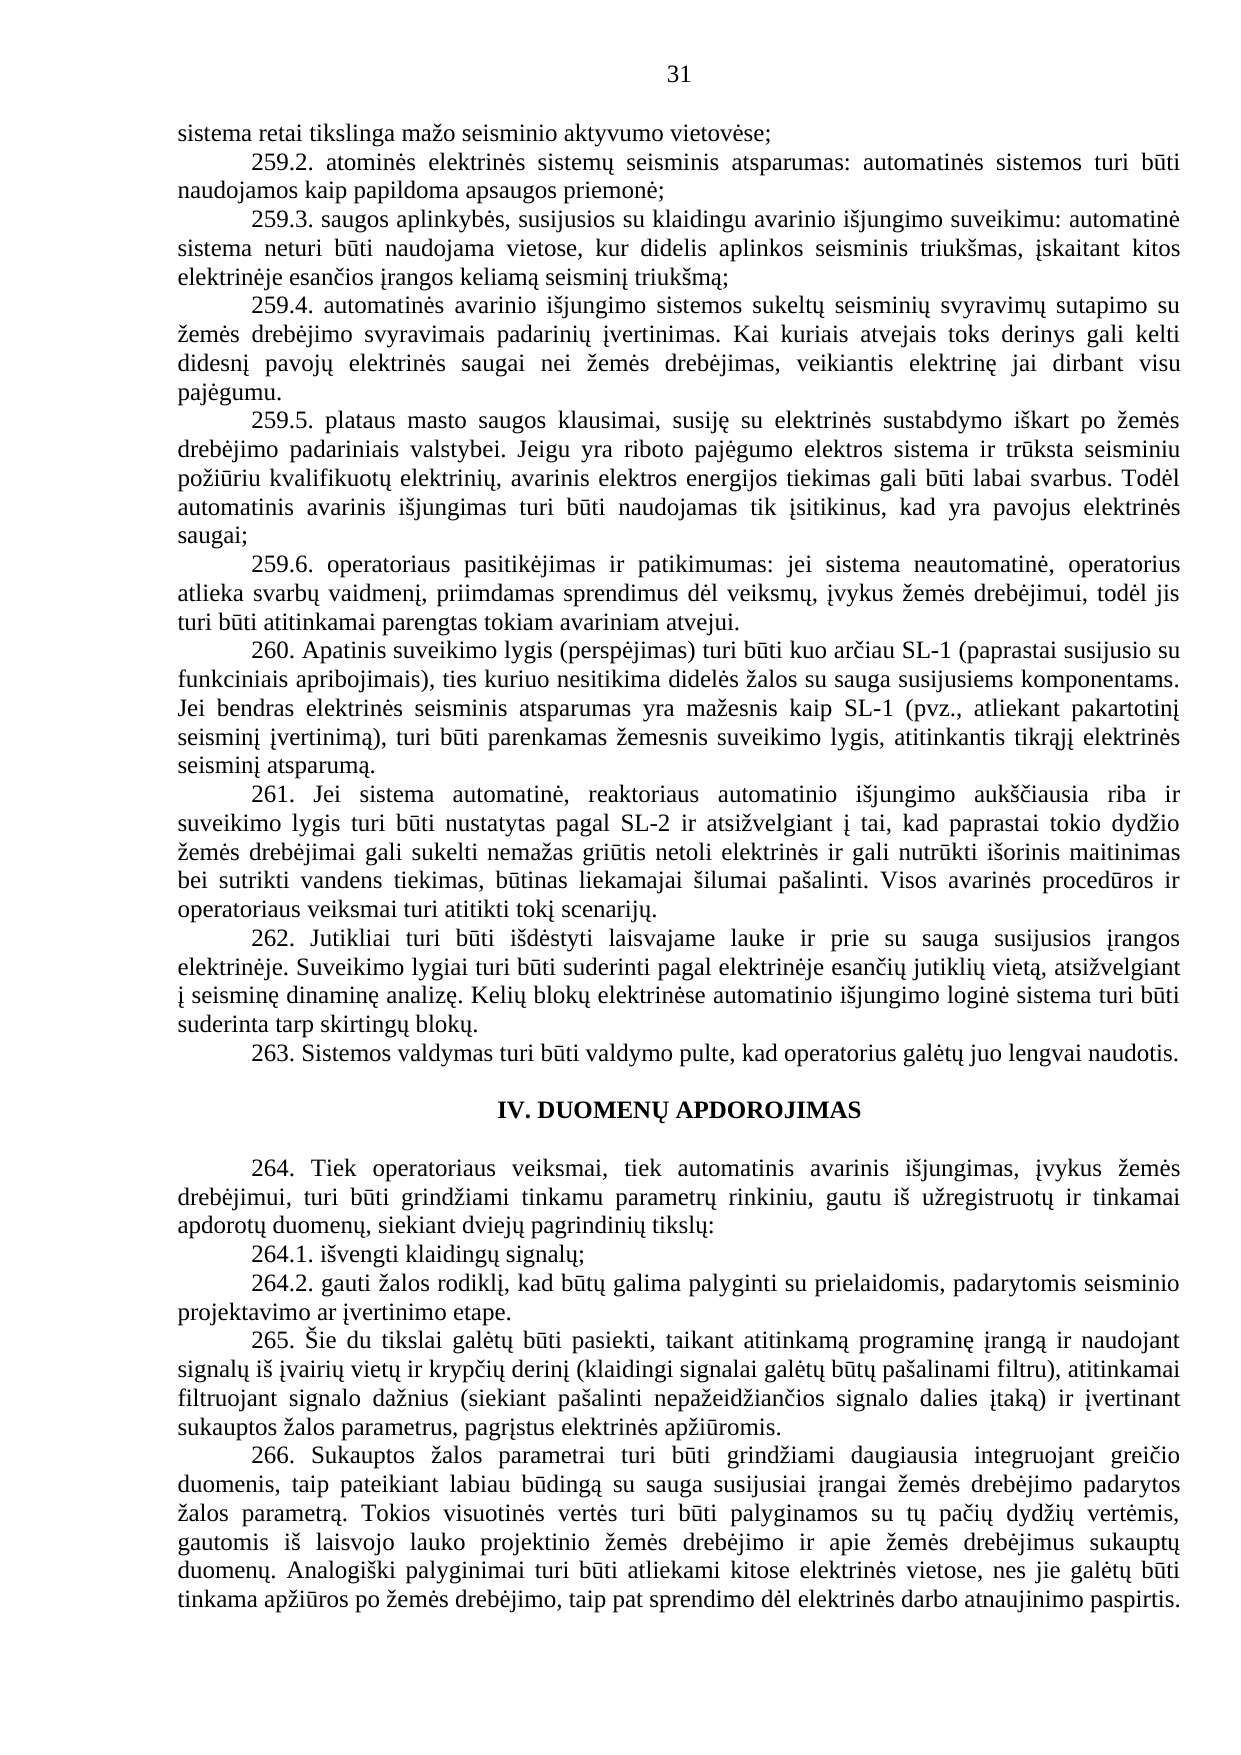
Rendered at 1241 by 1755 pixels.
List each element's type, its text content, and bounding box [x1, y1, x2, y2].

text 264. Tiek operatoriaus veiksmai, tiek automatinis avarinis išjungimas, įvykus žemės drebėjimui, turi būti grindžiami tinkamu parametrų rinkiniu, gautu iš užregistruotų ir tinkamai apdorotų duomenų, siekiant dviejų pagrindinių tikslų: [177, 1153, 1181, 1239]
text 259.4. automatinės avarinio išjungimo sistemos sukeltų seisminių svyravimų sutapimo su žemės drebėjimo svyravimais padarinių įvertinimas. Kai kuriais atvejais toks derinys gali kelti didesnį pavojų elektrinės saugai nei žemės drebėjimas, veikiantis elektrinę jai dirbant visu pajėgumu. [177, 291, 1181, 406]
text 264.1. išvengti klaidingų signalų; [177, 1239, 1181, 1268]
text 265. Šie du tikslai galėtų būti pasiekti, taikant atitinkamą programinę įrangą ir naudojant signalų iš įvairių vietų ir krypčių derinį (klaidingi signalai galėtų būtų pašalinami filtru), atitinkamai filtruojant signalo dažnius (siekiant pašalinti nepažeidžiančios signalo dalies įtaką) ir įvertinant sukauptos žalos parametrus, pagrįstus elektrinės apžiūromis. [177, 1326, 1181, 1441]
text 264.2. gauti žalos rodiklį, kad būtų galima palyginti su prielaidomis, padarytomis seisminio projektavimo ar įvertinimo etape. [177, 1268, 1181, 1326]
text 266. Sukauptos žalos parametrai turi būti grindžiami daugiausia integruojant greičio duomenis, taip pateikiant labiau būdingą su sauga susijusiai įrangai žemės drebėjimo padarytos žalos parametrą. Tokios visuotinės vertės turi būti palyginamos su tų pačių dydžių vertėmis, gautomis iš laisvojo lauko projektinio žemės drebėjimo ir apie žemės drebėjimus sukauptų duomenų. Analogiški palyginimai turi būti atliekami kitose elektrinės vietose, nes jie galėtų būti tinkama apžiūros po žemės drebėjimo, taip pat sprendimo dėl elektrinės darbo atnaujinimo paspirtis. [177, 1441, 1181, 1613]
text 261. Jei sistema automatinė, reaktoriaus automatinio išjungimo aukščiausia riba ir suveikimo lygis turi būti nustatytas pagal SL-2 ir atsižvelgiant į tai, kad paprastai tokio dydžio žemės drebėjimai gali sukelti nemažas griūtis netoli elektrinės ir gali nutrūkti išorinis maitinimas bei sutrikti vandens tiekimas, būtinas liekamajai šilumai pašalinti. Visos avarinės procedūros ir operatoriaus veiksmai turi atitikti tokį scenarijų. [177, 779, 1181, 923]
text sistema retai tikslinga mažo seisminio aktyvumo vietovėse; [177, 118, 1181, 147]
text 260. Apatinis suveikimo lygis (perspėjimas) turi būti kuo arčiau SL-1 (paprastai susijusio su funkciniais apribojimais), ties kuriuo nesitikima didelės žalos su sauga susijusiems komponentams. Jei bendras elektrinės seisminis atsparumas yra mažesnis kaip SL-1 (pvz., atliekant pakartotinį seisminį įvertinimą), turi būti parenkamas žemesnis suveikimo lygis, atitinkantis tikrąjį elektrinės seisminį atsparumą. [177, 636, 1181, 779]
text 263. Sistemos valdymas turi būti valdymo pulte, kad operatorius galėtų juo lengvai naudotis. [177, 1038, 1181, 1067]
text IV. DUOMENŲ APDOROJIMAS [177, 1096, 1181, 1124]
text 259.5. plataus masto saugos klausimai, susiję su elektrinės sustabdymo iškart po žemės drebėjimo padariniais valstybei. Jeigu yra riboto pajėgumo elektros sistema ir trūksta seisminiu požiūriu kvalifikuotų elektrinių, avarinis elektros energijos tiekimas gali būti labai svarbus. Todėl automatinis avarinis išjungimas turi būti naudojamas tik įsitikinus, kad yra pavojus elektrinės saugai; [177, 406, 1181, 549]
text 262. Jutikliai turi būti išdėstyti laisvajame lauke ir prie su sauga susijusios įrangos elektrinėje. Suveikimo lygiai turi būti suderinti pagal elektrinėje esančių jutiklių vietą, atsižvelgiant į seisminę dinaminę analizę. Kelių blokų elektrinėse automatinio išjungimo loginė sistema turi būti suderinta tarp skirtingų blokų. [177, 923, 1181, 1038]
text 259.6. operatoriaus pasitikėjimas ir patikimumas: jei sistema neautomatinė, operatorius atlieka svarbų vaidmenį, priimdamas sprendimus dėl veiksmų, įvykus žemės drebėjimui, todėl jis turi būti atitinkamai parengtas tokiam avariniam atvejui. [177, 549, 1181, 636]
text 259.2. atominės elektrinės sistemų seisminis atsparumas: automatinės sistemos turi būti naudojamos kaip papildoma apsaugos priemonė; [177, 147, 1181, 204]
text 259.3. saugos aplinkybės, susijusios su klaidingu avarinio išjungimo suveikimu: automatinė sistema neturi būti naudojama vietose, kur didelis aplinkos seisminis triukšmas, įskaitant kitos elektrinėje esančios įrangos keliamą seisminį triukšmą; [177, 204, 1181, 291]
